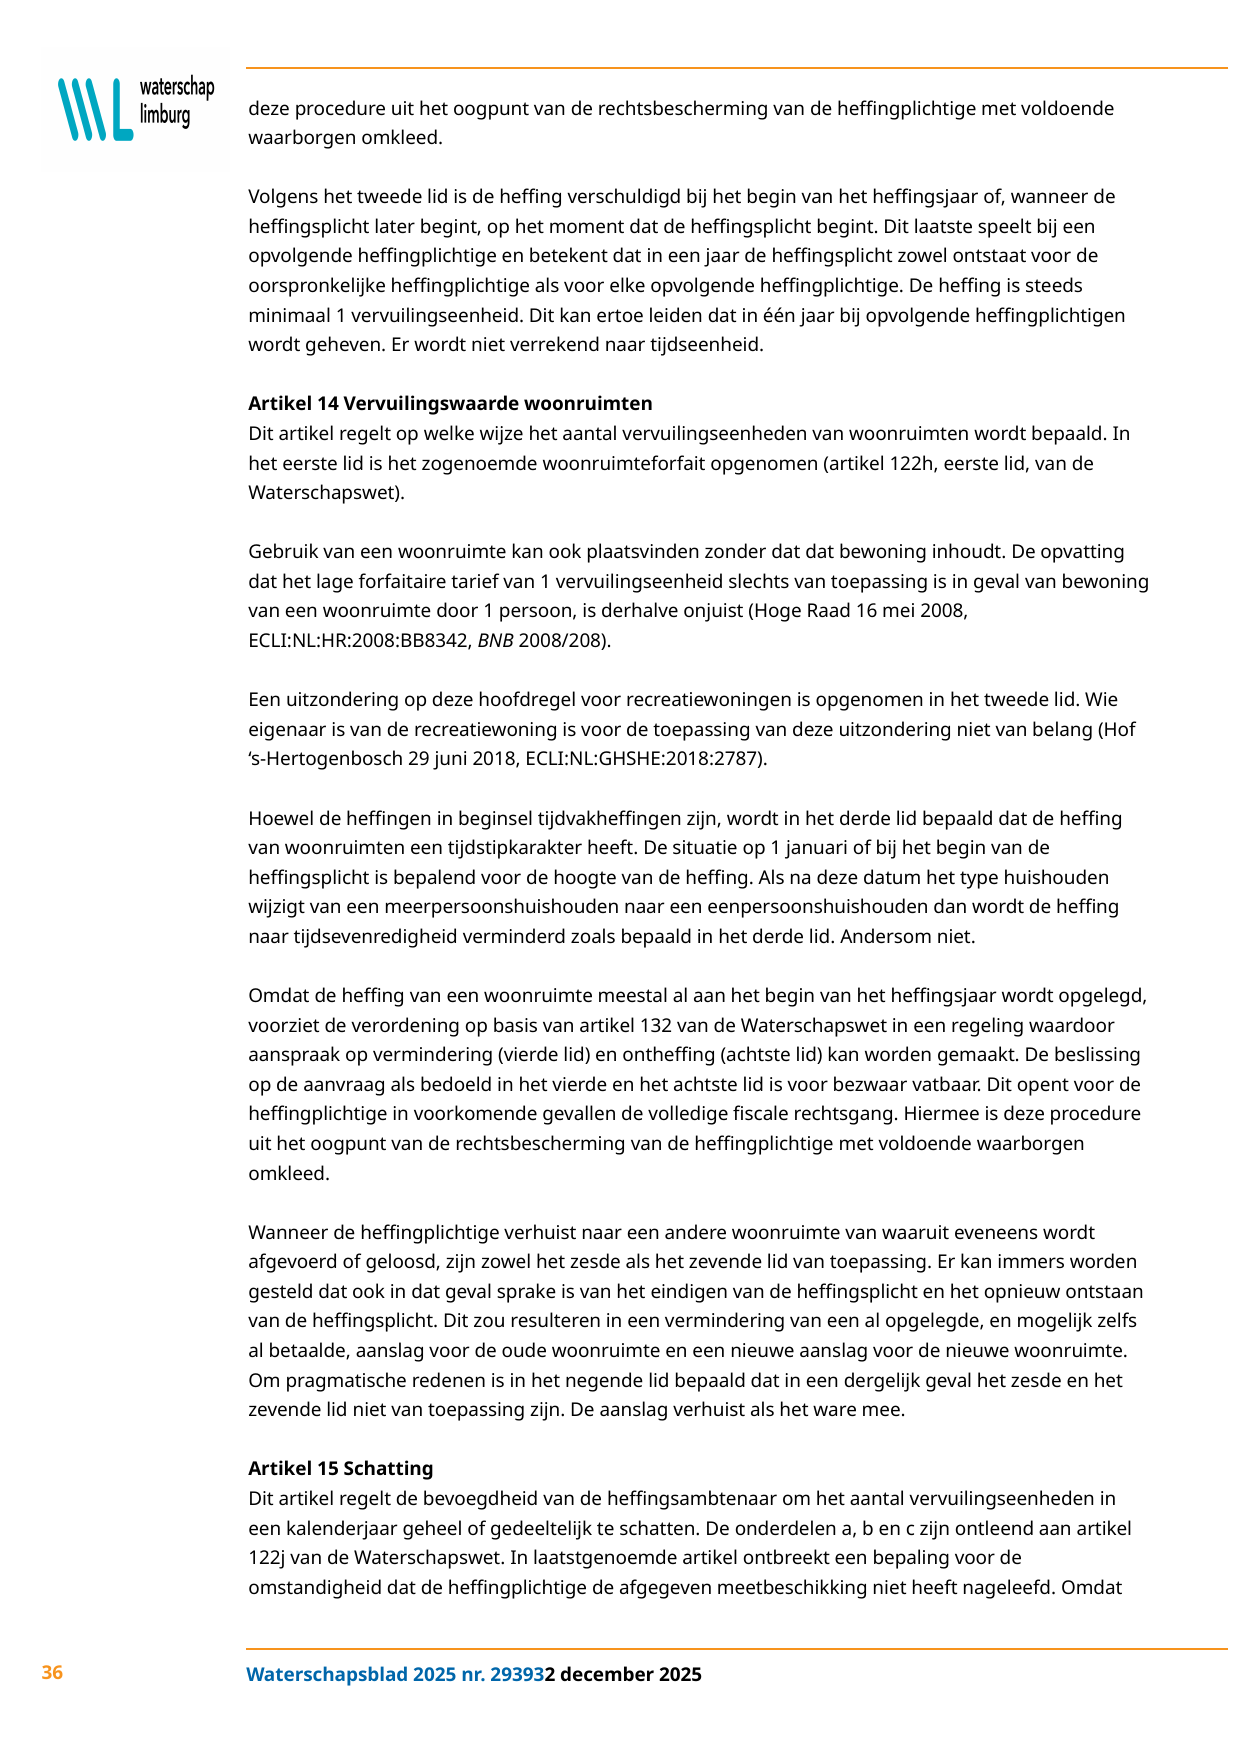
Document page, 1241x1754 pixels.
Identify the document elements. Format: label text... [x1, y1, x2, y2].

text Een uitzondering op deze hoofdregel voor recreatiewoningen is opgenomen in het tweede lid. Wie eigenaar is van de recreatiewoning is voor de toepassing van deze uitzondering niet van belang (Hof ‘s-Hertogenbosch 29 juni 2018, ECLI:NL:GHSHE:2018:2787). [248, 686, 1152, 771]
text deze procedure uit het oogpunt van de rechtsbescherming van de heffingplichtige met voldoende waarborgen omkleed. [248, 95, 1152, 150]
text Wanneer de heffingplichtige verhuist naar een andere woonruimte van waaruit eveneens wordt afgevoerd of geloosd, zijn zowel het zesde als het zevende lid van toepassing. Er kan immers worden gesteld dat ook in dat geval sprake is van het eindigen van de heffingsplicht en het opnieuw ontstaan van de heffingsplicht. Dit zou resulteren in een vermindering van een al opgelegde, en mogelijk zelfs al betaalde, aanslag voor de oude woonruimte en een nieuwe aanslag voor de nieuwe woonruimte. Om pragmatische redenen is in het negende lid bepaald dat in een dergelijk geval het zesde en het zevende lid niet van toepassing zijn. De aanslag verhuist als het ware mee. [248, 1219, 1152, 1422]
text Gebruik van een woonruimte kan ook plaatsvinden zonder dat dat bewoning inhoudt. De opvatting dat het lage forfaitaire tarief van 1 vervuilingseenheid slechts van toepassing is in geval van bewoning van een woonruimte door 1 persoon, is derhalve onjuist (Hoge Raad 16 mei 2008, ECLI:NL:HR:2008:BB8342, BNB 2008/208). [248, 538, 1152, 653]
text Artikel 15 Schatting [248, 1456, 1152, 1481]
text Artikel 14 Vervuilingswaarde woonruimten [248, 391, 1152, 416]
picture [41, 47, 231, 172]
text Dit artikel regelt op welke wijze het aantal vervuilingseenheden van woonruimten wordt bepaald. In het eerste lid is het zogenoemde woonruimteforfait opgenomen (artikel 122h, eerste lid, van de Waterschapswet). [248, 420, 1152, 505]
text Dit artikel regelt de bevoegdheid van de heffingsambtenaar om het aantal vervuilingseenheden in een kalenderjaar geheel of gedeeltelijk te schatten. De onderdelen a, b en c zijn ontleend aan artikel 122j van de Waterschapswet. In laatstgenoemde artikel ontbreekt een bepaling voor de omstandigheid dat de heffingplichtige de afgegeven meetbeschikking niet heeft nageleefd. Omdat [248, 1485, 1152, 1600]
text Omdat de heffing van een woonruimte meestal al aan het begin van het heffingsjaar wordt opgelegd, voorziet de verordening op basis van artikel 132 van de Waterschapswet in een regeling waardoor aanspraak op vermindering (vierde lid) en ontheffing (achtste lid) kan worden gemaakt. De beslissing op de aanvraag als bedoeld in het vierde en het achtste lid is voor bezwaar vatbaar. Dit opent voor de heffingplichtige in voorkomende gevallen de volledige fiscale rechtsgang. Hiermee is deze procedure uit het oogpunt van de rechtsbescherming van de heffingplichtige met voldoende waarborgen omkleed. [248, 982, 1152, 1186]
text Hoewel de heffingen in beginsel tijdvakheffingen zijn, wordt in het derde lid bepaald dat de heffing van woonruimten een tijdstipkarakter heeft. De situatie op 1 januari of bij het begin van de heffingsplicht is bepalend voor de hoogte van de heffing. Als na deze datum het type huishouden wijzigt van een meerpersoonshuishouden naar een eenpersoonshuishouden dan wordt de heffing naar tijdsevenredigheid verminderd zoals bepaald in het derde lid. Andersom niet. [248, 805, 1152, 949]
text Volgens het tweede lid is de heffing verschuldigd bij het begin van het heffingsjaar of, wanneer de heffingsplicht later begint, op het moment dat de heffingsplicht begint. Dit laatste speelt bij een opvolgende heffingplichtige en betekent dat in een jaar de heffingsplicht zowel ontstaat voor de oorspronkelijke heffingplichtige als voor elke opvolgende heffingplichtige. De heffing is steeds minimaal 1 vervuilingseenheid. Dit kan ertoe leiden dat in één jaar bij opvolgende heffingplichtigen wordt geheven. Er wordt niet verrekend naar tijdseenheid. [248, 183, 1152, 357]
